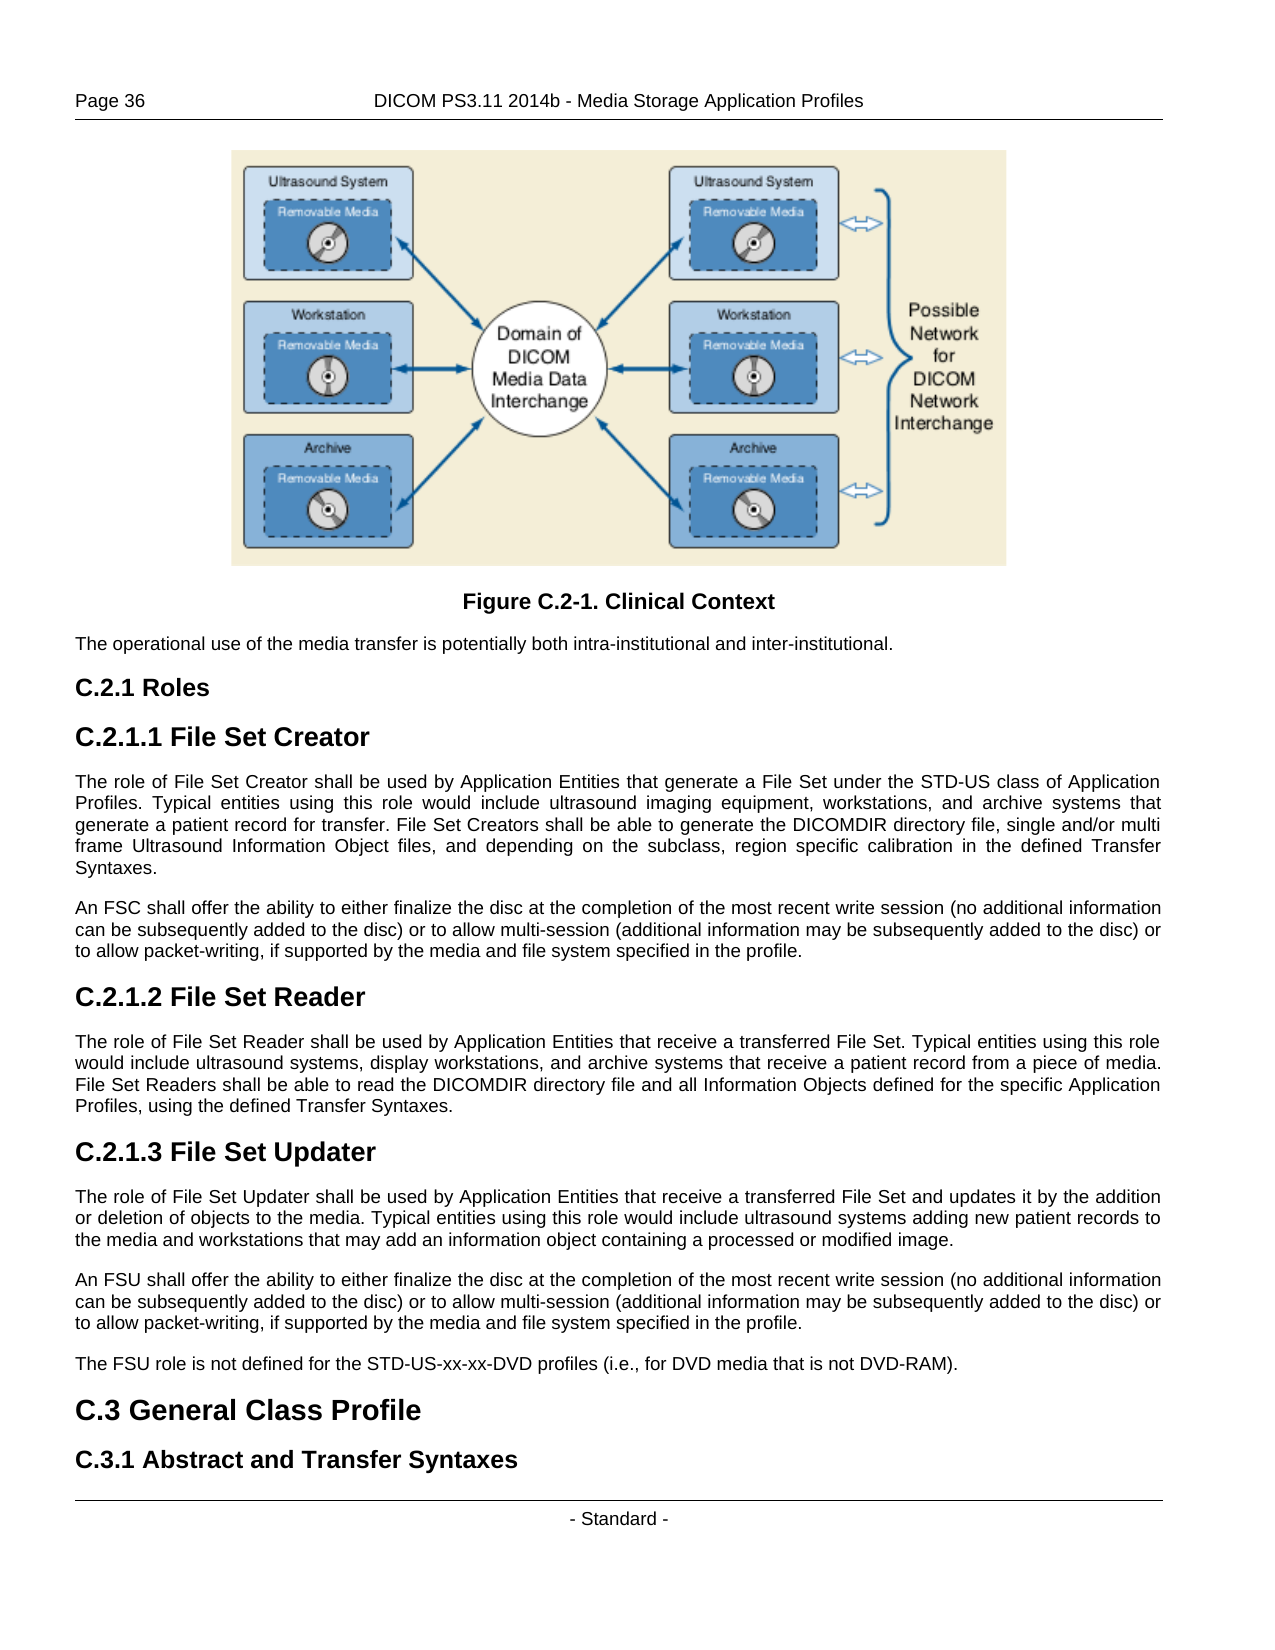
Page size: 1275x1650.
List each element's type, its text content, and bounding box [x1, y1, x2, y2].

text The FSU role is not defined for the STD-US-xx-xx-DVD profiles (i.e., for DVD media that is not DVD-RAM). [75, 1352, 1162, 1374]
text C.2.1.1 File Set Creator [75, 721, 1162, 752]
text An FSC shall offer the ability to either finalize the disc at the completion of the most recent write session (no additional information can be subsequently added to the disc) or to allow multi-session (additional information may be subsequently added to the disc) or to allow packet-writing, if supported by the media and file system specified in the profile. [75, 897, 1162, 962]
text C.3.1 Abstract and Transfer Syntaxes [75, 1445, 1162, 1474]
text Figure C.2-1. Clinical Context [75, 588, 1162, 614]
text C.3 General Class Profile [75, 1393, 1162, 1426]
text The role of File Set Reader shall be used by Application Entities that receive a transferred File Set. Typical entities using this role would include ultrasound systems, display workstations, and archive systems that receive a patient record from a piece of media. File Set Readers shall be able to read the DICOMDIR directory file and all Information Objects defined for the specific Application Profiles, using the defined Transfer Syntaxes. [75, 1031, 1162, 1117]
text The role of File Set Creator shall be used by Application Entities that generate a File Set under the STD-US class of Application Profiles. Typical entities using this role would include ultrasound imaging equipment, workstations, and archive systems that generate a patient record for transfer. File Set Creators shall be able to generate the DICOMDIR directory file, single and/or multi frame Ultrasound Information Object files, and depending on the subclass, region specific calibration in the defined Transfer Syntaxes. [75, 771, 1162, 878]
text The role of File Set Updater shall be used by Application Entities that receive a transferred File Set and updates it by the addition or deletion of objects to the media. Typical entities using this role would include ultrasound systems adding new patient records to the media and workstations that may add an information object containing a processed or modified image. [75, 1186, 1162, 1250]
text C.2.1.3 File Set Updater [75, 1136, 1162, 1167]
text C.2.1 Roles [75, 673, 1162, 702]
text The operational use of the media transfer is potentially both intra-institutional and inter-institutional. [75, 633, 1162, 654]
picture [231, 150, 1007, 566]
text C.2.1.2 File Set Reader [75, 981, 1162, 1012]
text An FSU shall offer the ability to either finalize the disc at the completion of the most recent write session (no additional information can be subsequently added to the disc) or to allow multi-session (additional information may be subsequently added to the disc) or to allow packet-writing, if supported by the media and file system specified in the profile. [75, 1269, 1162, 1334]
